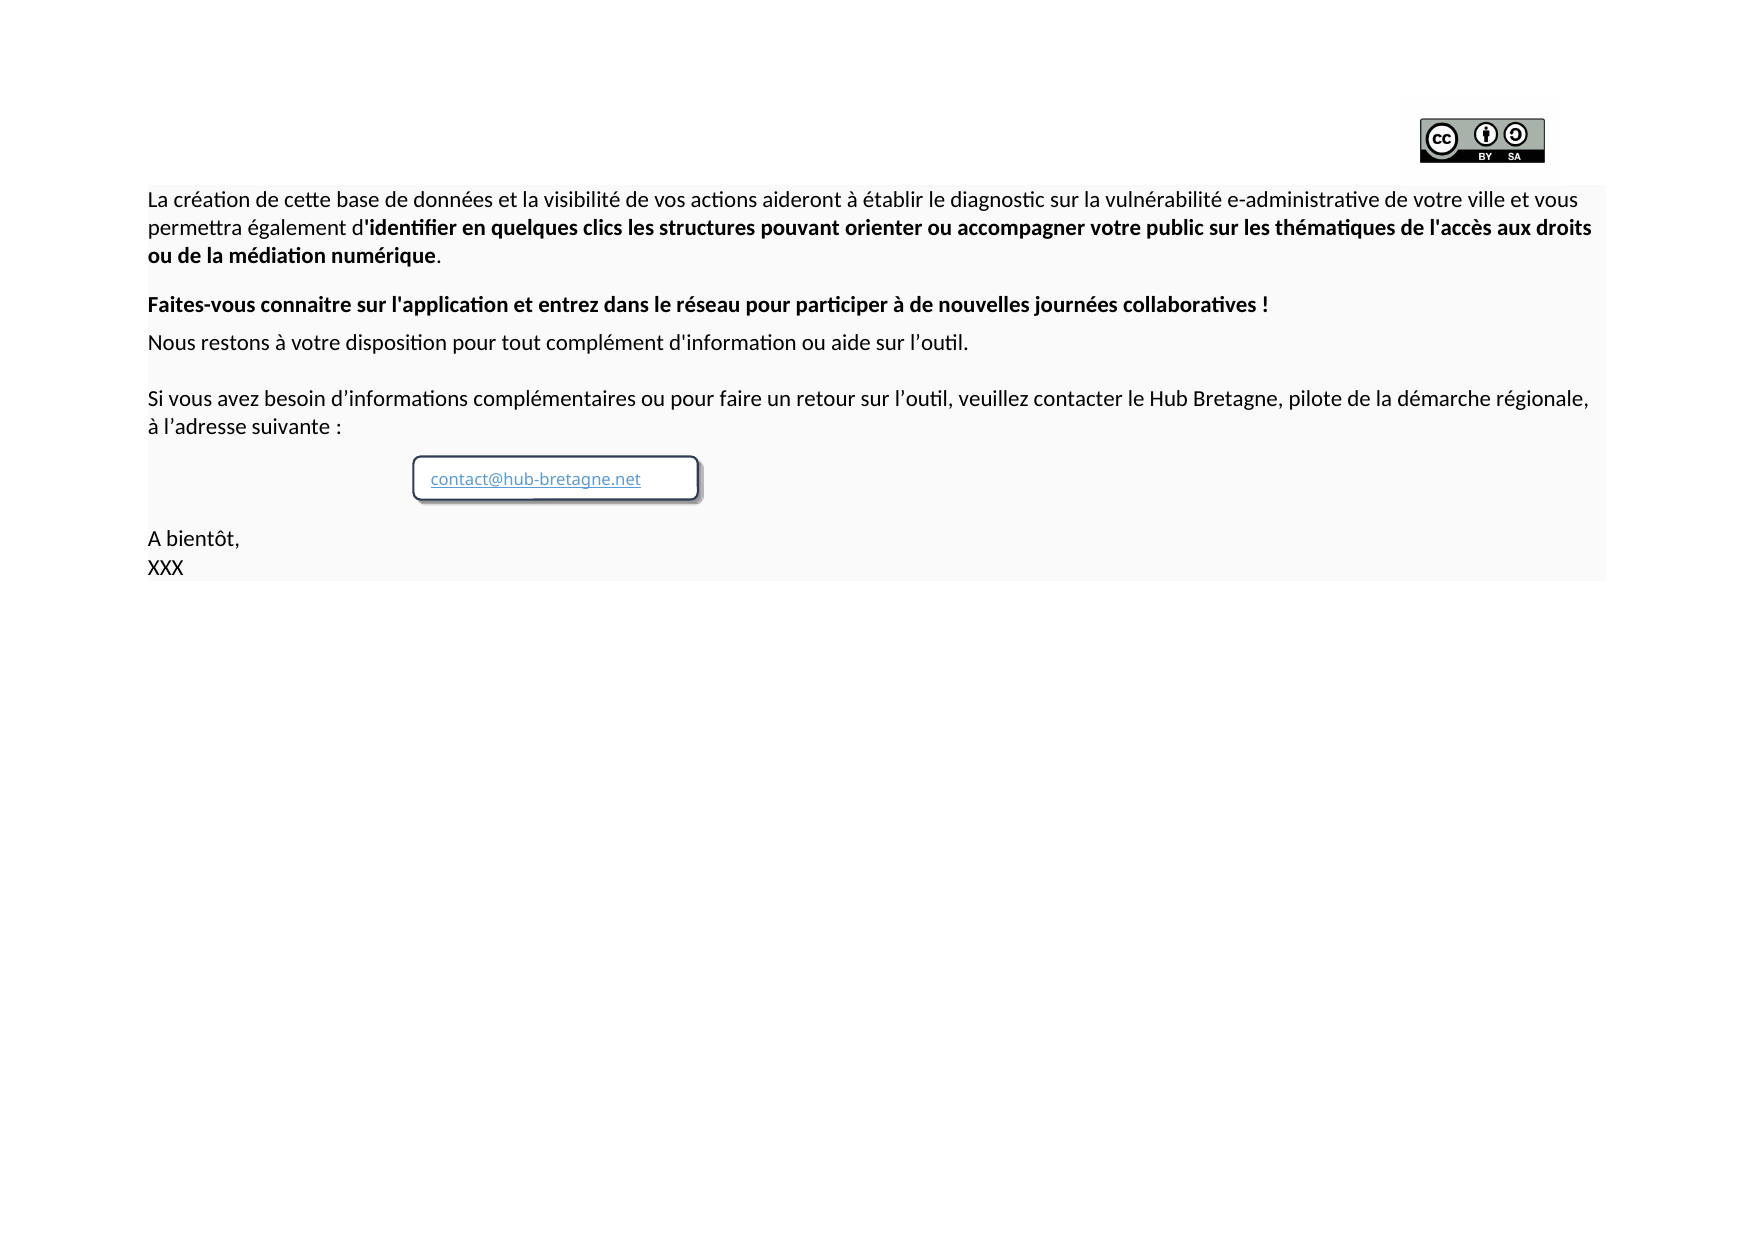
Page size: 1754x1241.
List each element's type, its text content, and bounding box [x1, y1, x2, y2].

text La création de cette base de données et la visibilité de vos actions aideront à établir le diagnostic sur la vulnérabilité e-administrative de votre ville et vous permettra également d'identifier en quelques clics les structures pouvant orienter ou accompagner votre public sur les thématiques de l'accès aux droits ou de la médiation numérique. [148, 185, 1606, 269]
text Si vous avez besoin d’informations complémentaires ou pour faire un retour sur l’outil, veuillez contacter le Hub Bretagne, pilote de la démarche régionale, à l’adresse suivante : [148, 384, 1606, 441]
text Faites-vous connaitre sur l'application et entrez dans le réseau pour participer à de nouvelles journées collaboratives ! [148, 290, 1606, 318]
text A bientôt, [148, 524, 1606, 553]
text XXX [148, 553, 1606, 581]
text Nous restons à votre disposition pour tout complément d'information ou aide sur l’outil. [148, 328, 1606, 356]
